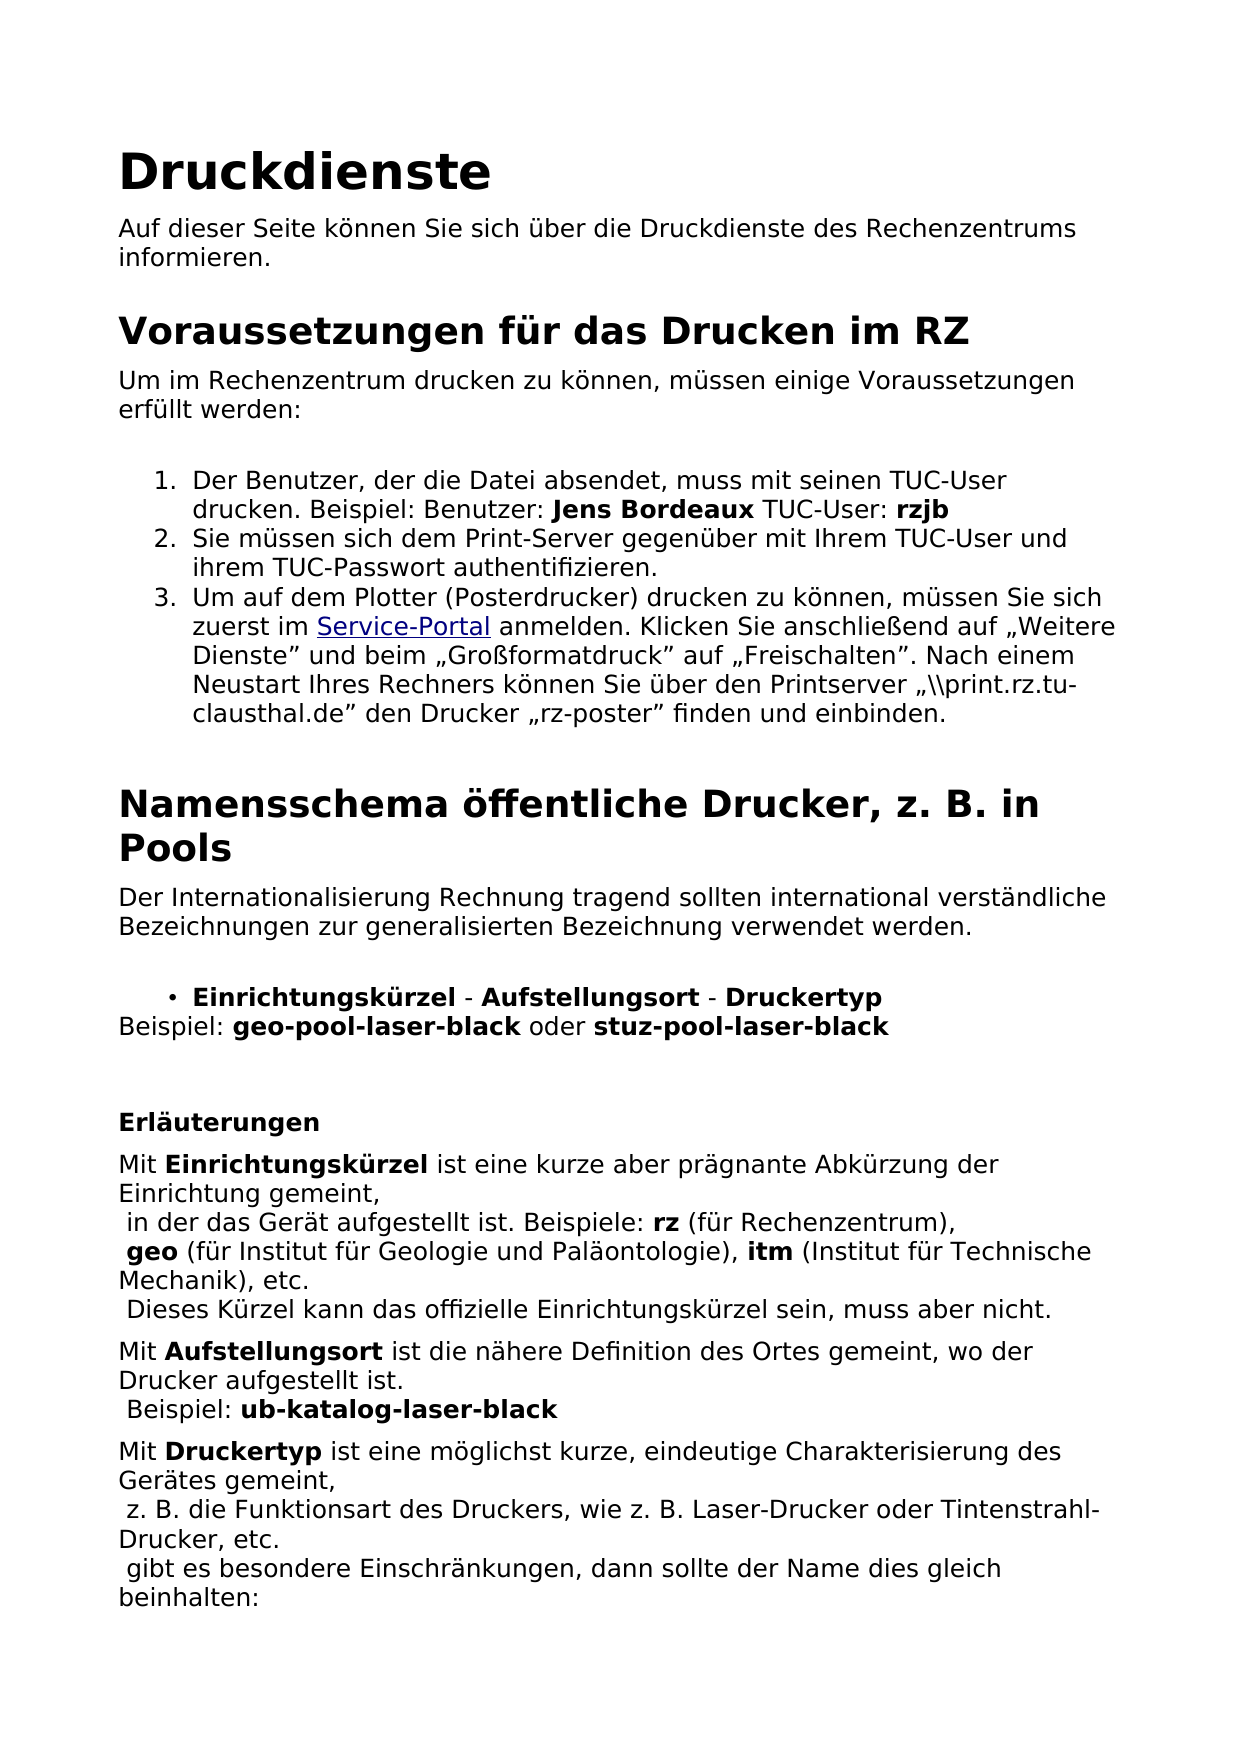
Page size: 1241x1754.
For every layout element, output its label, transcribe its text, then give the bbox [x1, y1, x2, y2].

list Einrichtungskürzel - Aufstellungsort - Druckertyp [177, 983, 1122, 1012]
text Mit Druckertyp ist eine möglichst kurze, eindeutige Charakterisierung des Gerätes gemeint, z. B. die Funktionsart des Druckers, wie z. B. Laser-Drucker oder Tintenstrahl-Drucker, etc. gibt es besondere Einschränkungen, dann sollte der Name dies gleich beinhalten: [118, 1437, 1122, 1612]
list Sie müssen sich dem Print-Server gegenüber mit Ihrem TUC-User und ihrem TUC-Passwort authentifizieren. [177, 524, 1122, 583]
text Der Internationalisierung Rechnung tragend sollten international verständliche Bezeichnungen zur generalisierten Bezeichnung verwendet werden. [118, 883, 1122, 941]
subtitle Namensschema öffentliche Drucker, z. B. in Pools [118, 783, 1122, 870]
text Auf dieser Seite können Sie sich über die Druckdienste des Rechenzentrums informieren. [118, 214, 1122, 272]
text Mit Einrichtungskürzel ist eine kurze aber prägnante Abkürzung der Einrichtung gemeint, in der das Gerät aufgestellt ist. Beispiele: rz (für Rechenzentrum), geo (für Institut für Geologie und Paläontologie), itm (Institut für Technische Mechanik), etc. Dieses Kürzel kann das offizielle Einrichtungskürzel sein, muss aber nicht. [118, 1150, 1122, 1325]
list Um auf dem Plotter (Posterdrucker) drucken zu können, müssen Sie sich zuerst im Service-Portal anmelden. Klicken Sie anschließend auf „Weitere Dienste” und beim „Großformatdruck” auf „Freischalten”. Nach einem Neustart Ihres Rechners können Sie über den Printserver „\\print.rz.tu-clausthal.de” den Drucker „rz-poster” finden und einbinden. [177, 583, 1122, 729]
list Der Benutzer, der die Datei absendet, muss mit seinen TUC-User drucken. Beispiel: Benutzer: Jens Bordeaux TUC-User: rzjb [177, 466, 1122, 524]
subtitle Druckdienste [118, 143, 1122, 201]
text Beispiel: geo-pool-laser-black oder stuz-pool-laser-black [118, 1012, 1122, 1071]
subtitle Erläuterungen [118, 1108, 1122, 1137]
text Mit Aufstellungsort ist die nähere Definition des Ortes gemeint, wo der Drucker aufgestellt ist. Beispiel: ub-katalog-laser-black [118, 1337, 1122, 1425]
text Um im Rechenzentrum drucken zu können, müssen einige Voraussetzungen erfüllt werden: [118, 366, 1122, 424]
subtitle Voraussetzungen für das Drucken im RZ [118, 310, 1122, 353]
